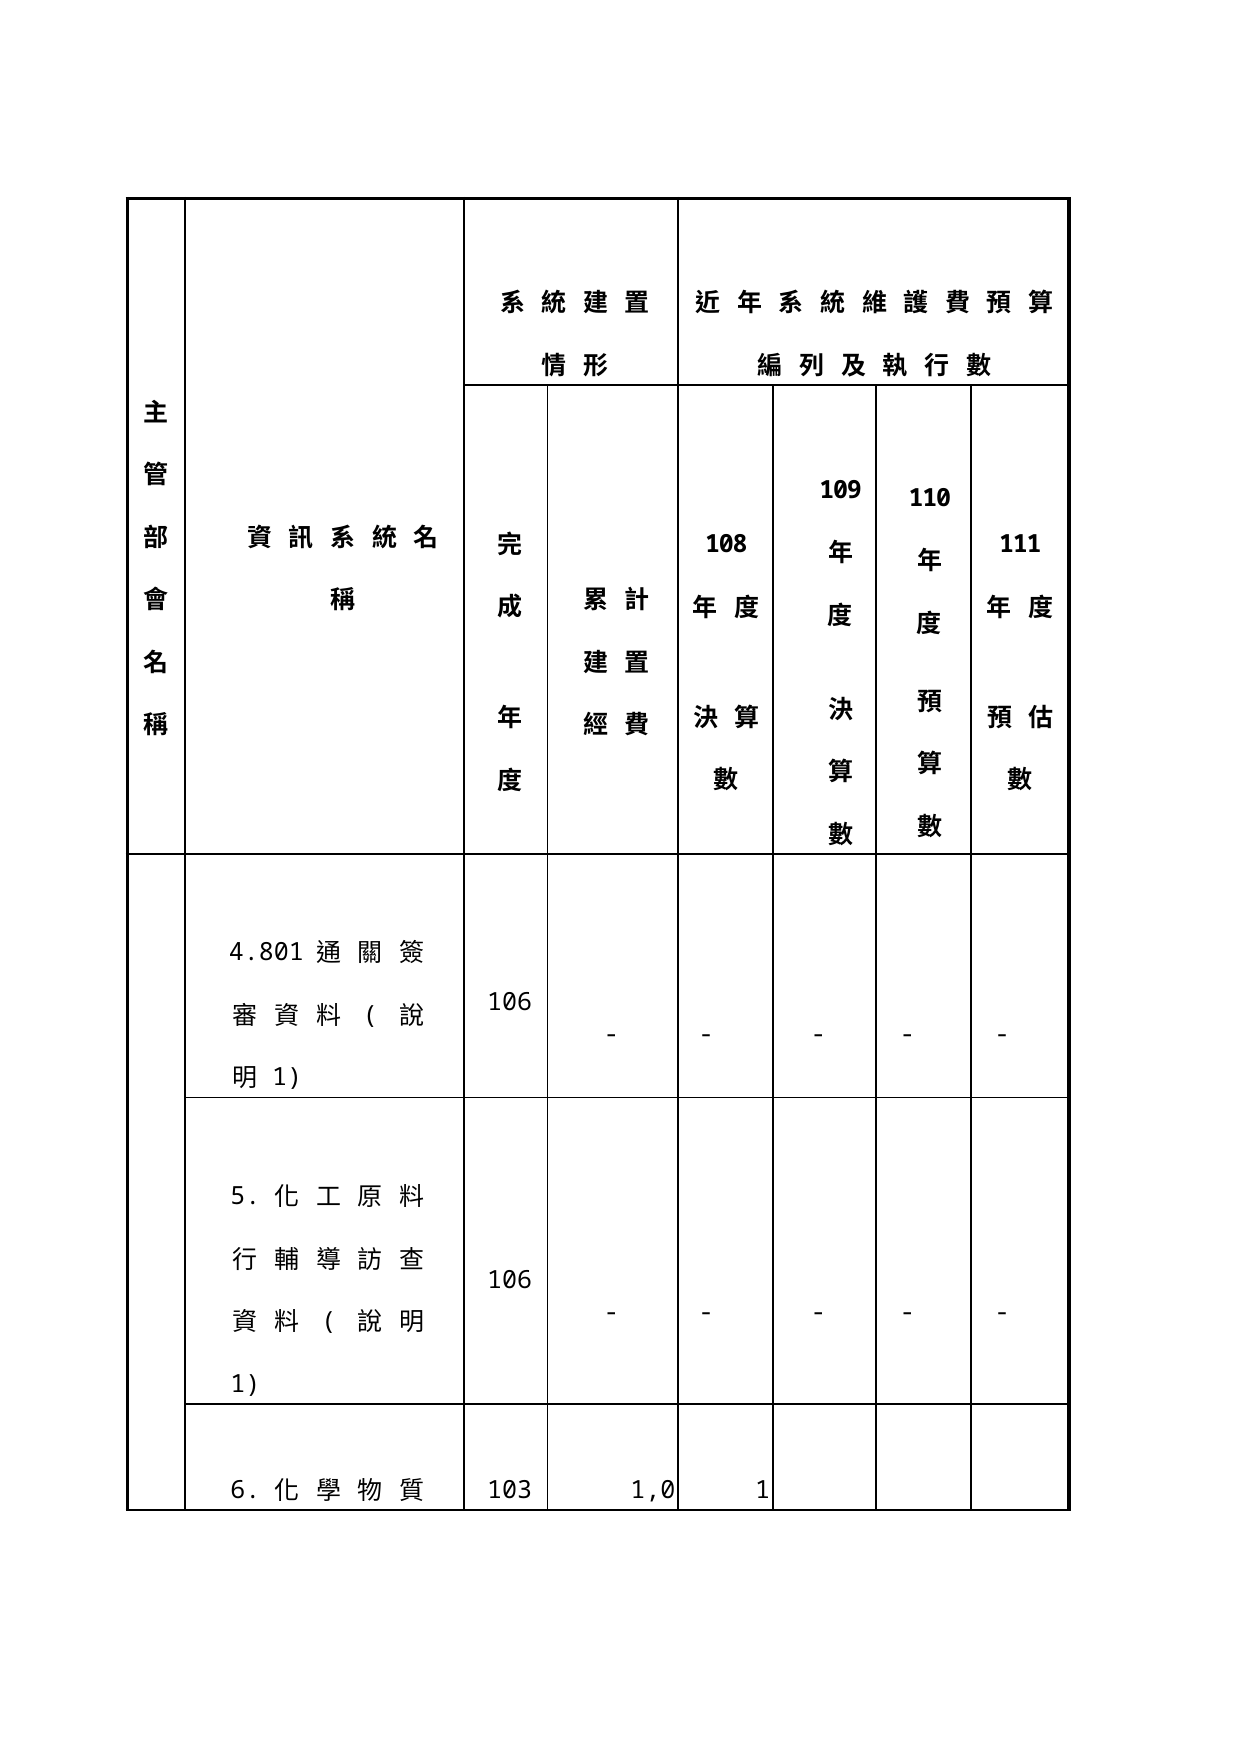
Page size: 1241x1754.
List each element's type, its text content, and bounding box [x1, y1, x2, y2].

table_cell - [774, 1405, 875, 1509]
table_cell - [774, 1098, 875, 1403]
table_cell - [774, 855, 875, 1097]
table_cell 106 [465, 1098, 547, 1403]
table_header 近年系統維護費預算編列及執行數 [679, 200, 1067, 384]
table_cell 累計建置經費 [548, 386, 677, 853]
table_cell 完成 年度 [465, 386, 547, 853]
table_cell - [877, 1405, 970, 1509]
table_cell 5.化工原料行輔導訪查資料(說明1) [186, 1098, 463, 1403]
table_cell 110年度 預算數 [877, 386, 970, 853]
table_header 主管部會名稱 [129, 200, 184, 853]
table_header 系統建置情形 [465, 200, 677, 384]
table_cell 1,0 [548, 1405, 677, 1509]
table_cell 109年度 決算數 [774, 386, 875, 853]
table_cell 103 [465, 1405, 547, 1509]
table_cell - [972, 855, 1067, 1097]
table_header 資訊系統名稱 [186, 200, 463, 853]
table_cell - [972, 1405, 1067, 1509]
table_cell [129, 855, 184, 1509]
table_cell 1 [679, 1405, 772, 1509]
table_cell - [679, 1098, 772, 1403]
table_cell - [877, 855, 970, 1097]
table_cell - [972, 1098, 1067, 1403]
table_cell - [548, 855, 677, 1097]
table_cell - [548, 1098, 677, 1403]
table_cell 108年度 決算數 [679, 386, 772, 853]
table_cell 4.801通關簽審資料(說明1) [186, 855, 463, 1097]
table_cell 6.化學物質 [186, 1405, 463, 1509]
table_cell 106 [465, 855, 547, 1097]
table_cell - [679, 855, 772, 1097]
table_cell 111年度 預估數 [972, 386, 1067, 853]
table_cell - [877, 1098, 970, 1403]
